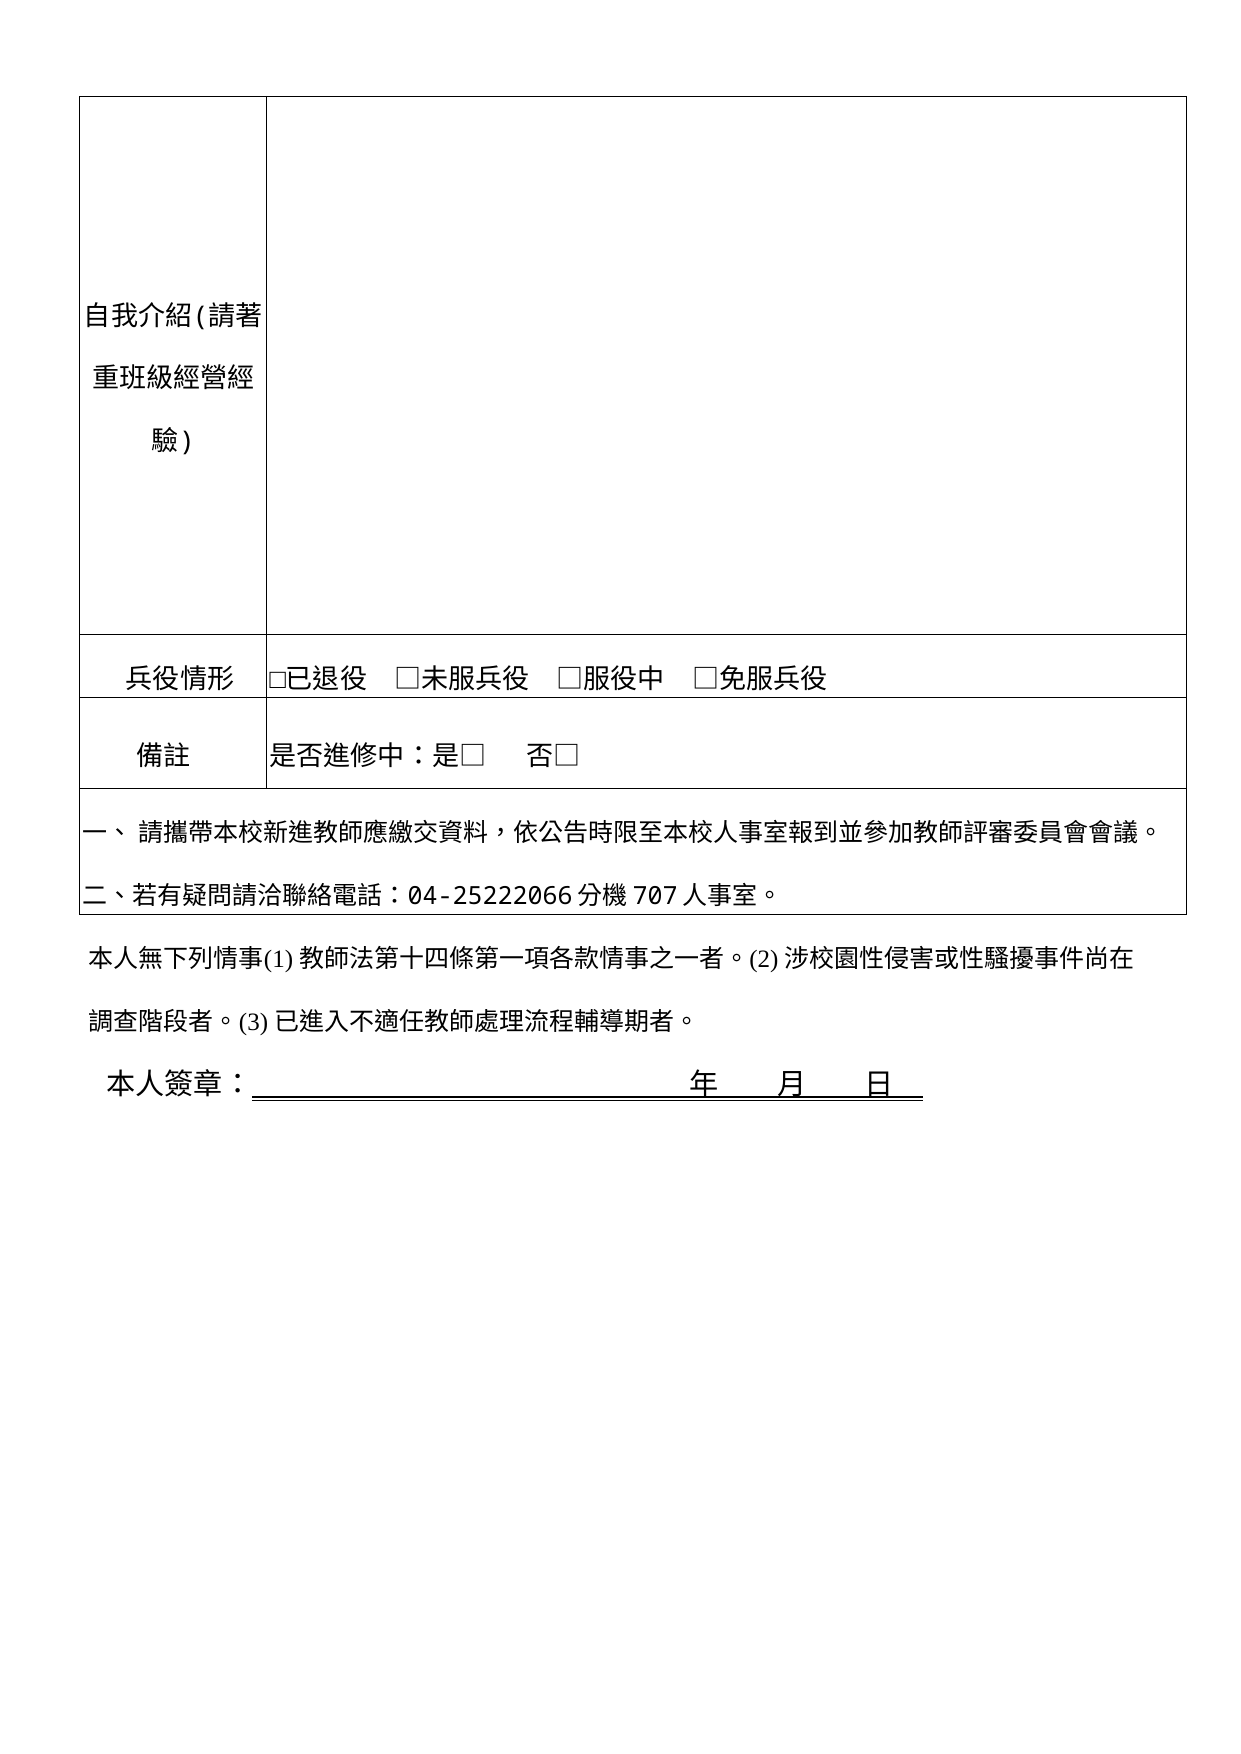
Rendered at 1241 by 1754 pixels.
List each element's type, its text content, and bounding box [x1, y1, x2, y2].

table_cell □已退役 □未服兵役 □服役中 □免服兵役 [267, 635, 1186, 697]
text 本人無下列情事(1) 教師法第十四條第一項各款情事之一者。(2) 涉校園性侵害或性騷擾事件尚在調查階段者。(3) 已進入不適任教師處理流程輔導期者。 [89, 915, 1152, 1040]
table_cell 請攜帶本校新進教師應繳交資料，依公告時限至本校人事室報到並參加教師評審委員會會議。 二、若有疑問請洽聯絡電話：04-25222066分機707人事室。 [80, 789, 1186, 914]
text 本人簽章： 年 月 日 [89, 1040, 1152, 1103]
table_cell 備註 [80, 698, 266, 788]
table_cell 自我介紹(請著重班級經營經驗) [80, 97, 266, 634]
table_cell 兵役情形 [80, 635, 266, 697]
table_cell [267, 97, 1186, 634]
table_cell 是否進修中：是□ 否□ [267, 698, 1186, 788]
